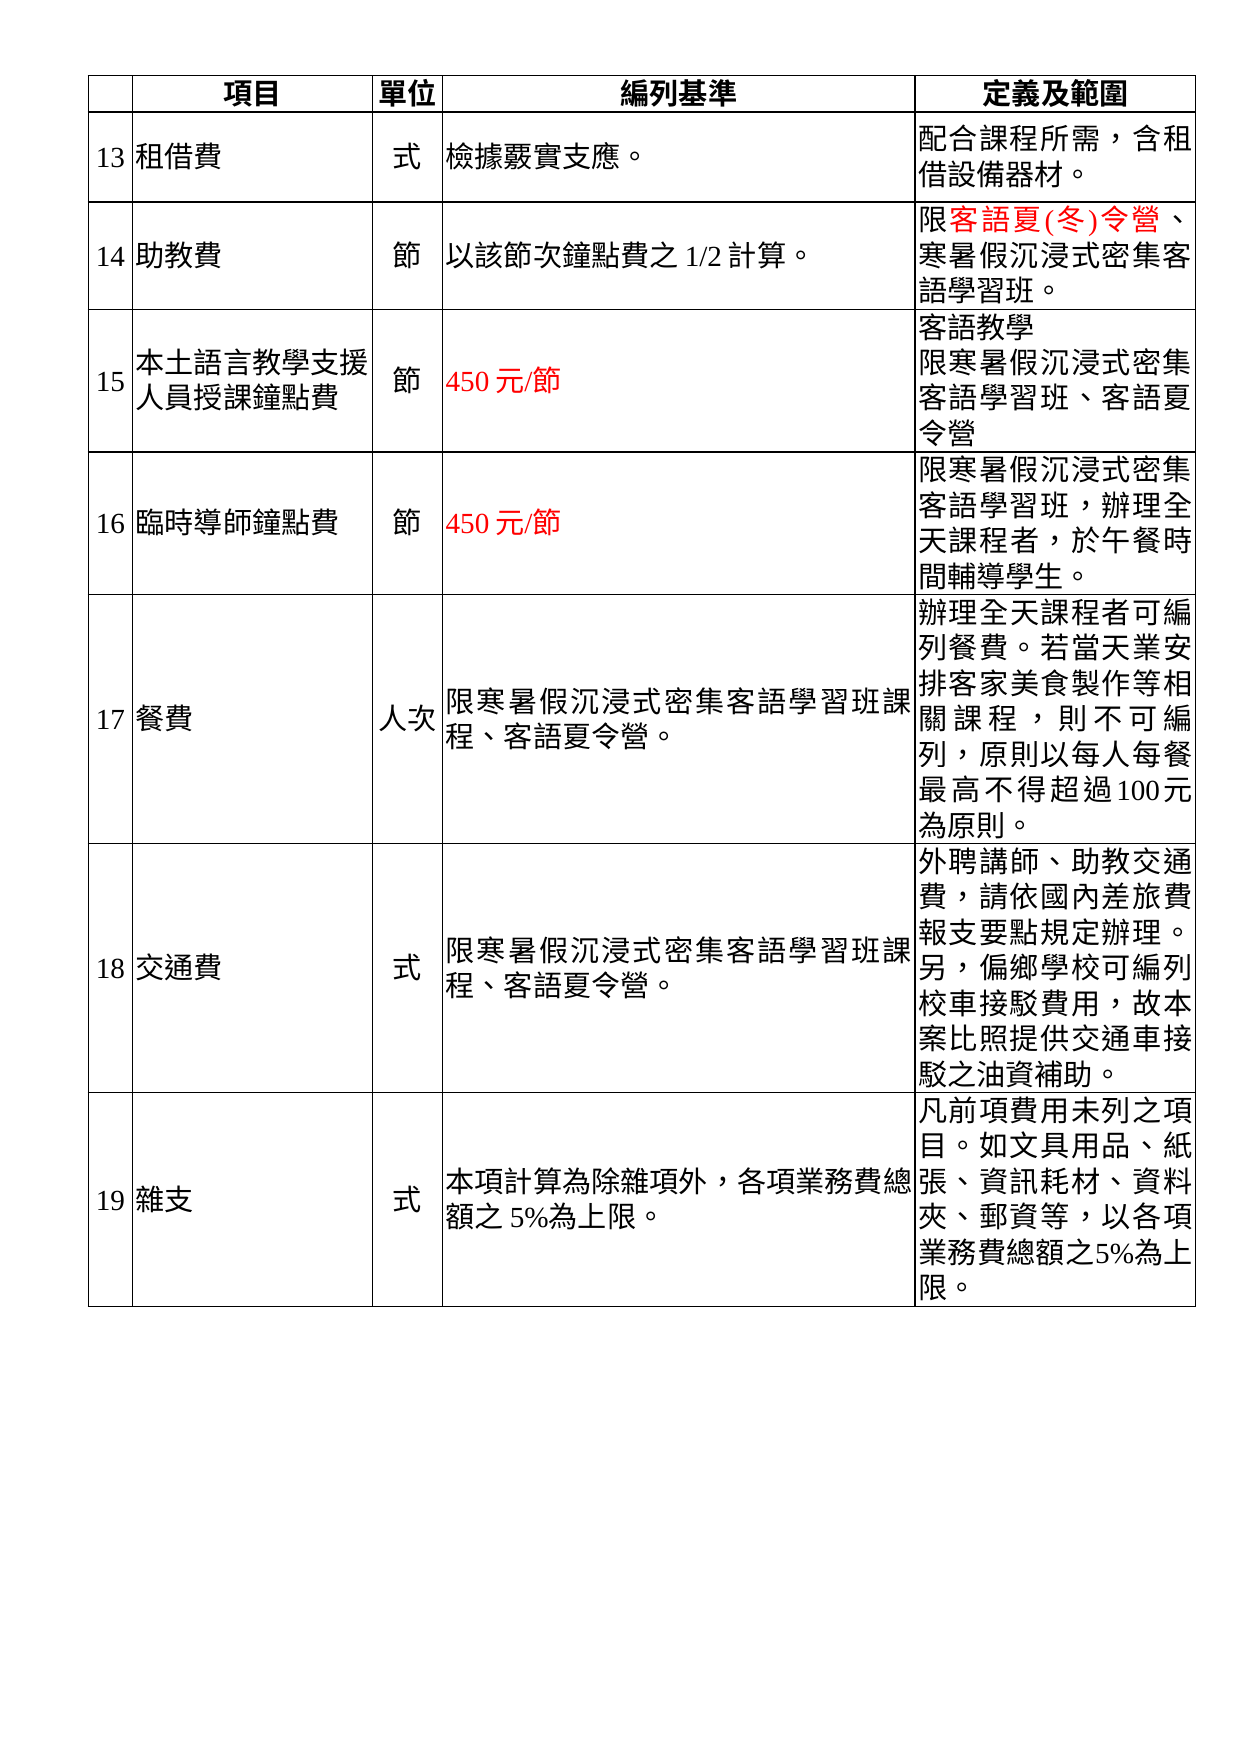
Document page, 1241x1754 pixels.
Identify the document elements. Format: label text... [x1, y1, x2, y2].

table_cell 15 [89, 310, 132, 451]
table_cell 租借費 [133, 113, 372, 201]
table_cell 節 [373, 203, 442, 309]
table_header [89, 76, 132, 111]
table_cell 本項計算為除雜項外，各項業務費總額之5%為上限。 [443, 1093, 914, 1306]
table_cell 450元/節 [443, 310, 914, 451]
table_cell 雜支 [133, 1093, 372, 1306]
table_cell 16 [89, 453, 132, 594]
table_header 定義及範圍 [916, 76, 1195, 111]
table_cell 本土語言教學支援人員授課鐘點費 [133, 310, 372, 451]
table_cell 臨時導師鐘點費 [133, 453, 372, 594]
table_header 項目 [133, 76, 372, 111]
table_cell 凡前項費用未列之項目。如文具用品、紙張、資訊耗材、資料夾、郵資等，以各項業務費總額之5%為上限。 [916, 1093, 1195, 1306]
table_cell 節 [373, 453, 442, 594]
table_header 單位 [373, 76, 442, 111]
table_cell 式 [373, 113, 442, 201]
table_cell 助教費 [133, 203, 372, 309]
table_cell 17 [89, 595, 132, 843]
table_cell 檢據覈實支應。 [443, 113, 914, 201]
table_cell 式 [373, 1093, 442, 1306]
table_cell 節 [373, 310, 442, 451]
table_cell 外聘講師、助教交通費，請依國內差旅費報支要點規定辦理。另，偏鄉學校可編列校車接駁費用，故本案比照提供交通車接駁之油資補助。 [916, 844, 1195, 1092]
table_header 編列基準 [443, 76, 914, 111]
table_cell 13 [89, 113, 132, 201]
table_cell 限寒暑假沉浸式密集客語學習班課程、客語夏令營。 [443, 844, 914, 1092]
table_cell 以該節次鐘點費之1/2計算。 [443, 203, 914, 309]
table_cell 交通費 [133, 844, 372, 1092]
table_cell 式 [373, 844, 442, 1092]
table_cell 餐費 [133, 595, 372, 843]
table_cell 限寒暑假沉浸式密集客語學習班，辦理全天課程者，於午餐時間輔導學生。 [916, 453, 1195, 594]
table_cell 限寒暑假沉浸式密集客語學習班課程、客語夏令營。 [443, 595, 914, 843]
table_cell 14 [89, 203, 132, 309]
table_cell 限客語夏(冬)令營、寒暑假沉浸式密集客語學習班。 [916, 203, 1195, 309]
table_cell 客語教學 限寒暑假沉浸式密集客語學習班、客語夏令營 [916, 310, 1195, 451]
table_cell 人次 [373, 595, 442, 843]
table_cell 450元/節 [443, 453, 914, 594]
table_cell 19 [89, 1093, 132, 1306]
table_cell 配合課程所需，含租借設備器材。 [916, 113, 1195, 201]
table_cell 辦理全天課程者可編列餐費。若當天業安排客家美食製作等相關課程，則不可編列，原則以每人每餐最高不得超過100元為原則。 [916, 595, 1195, 843]
table_cell 18 [89, 844, 132, 1092]
